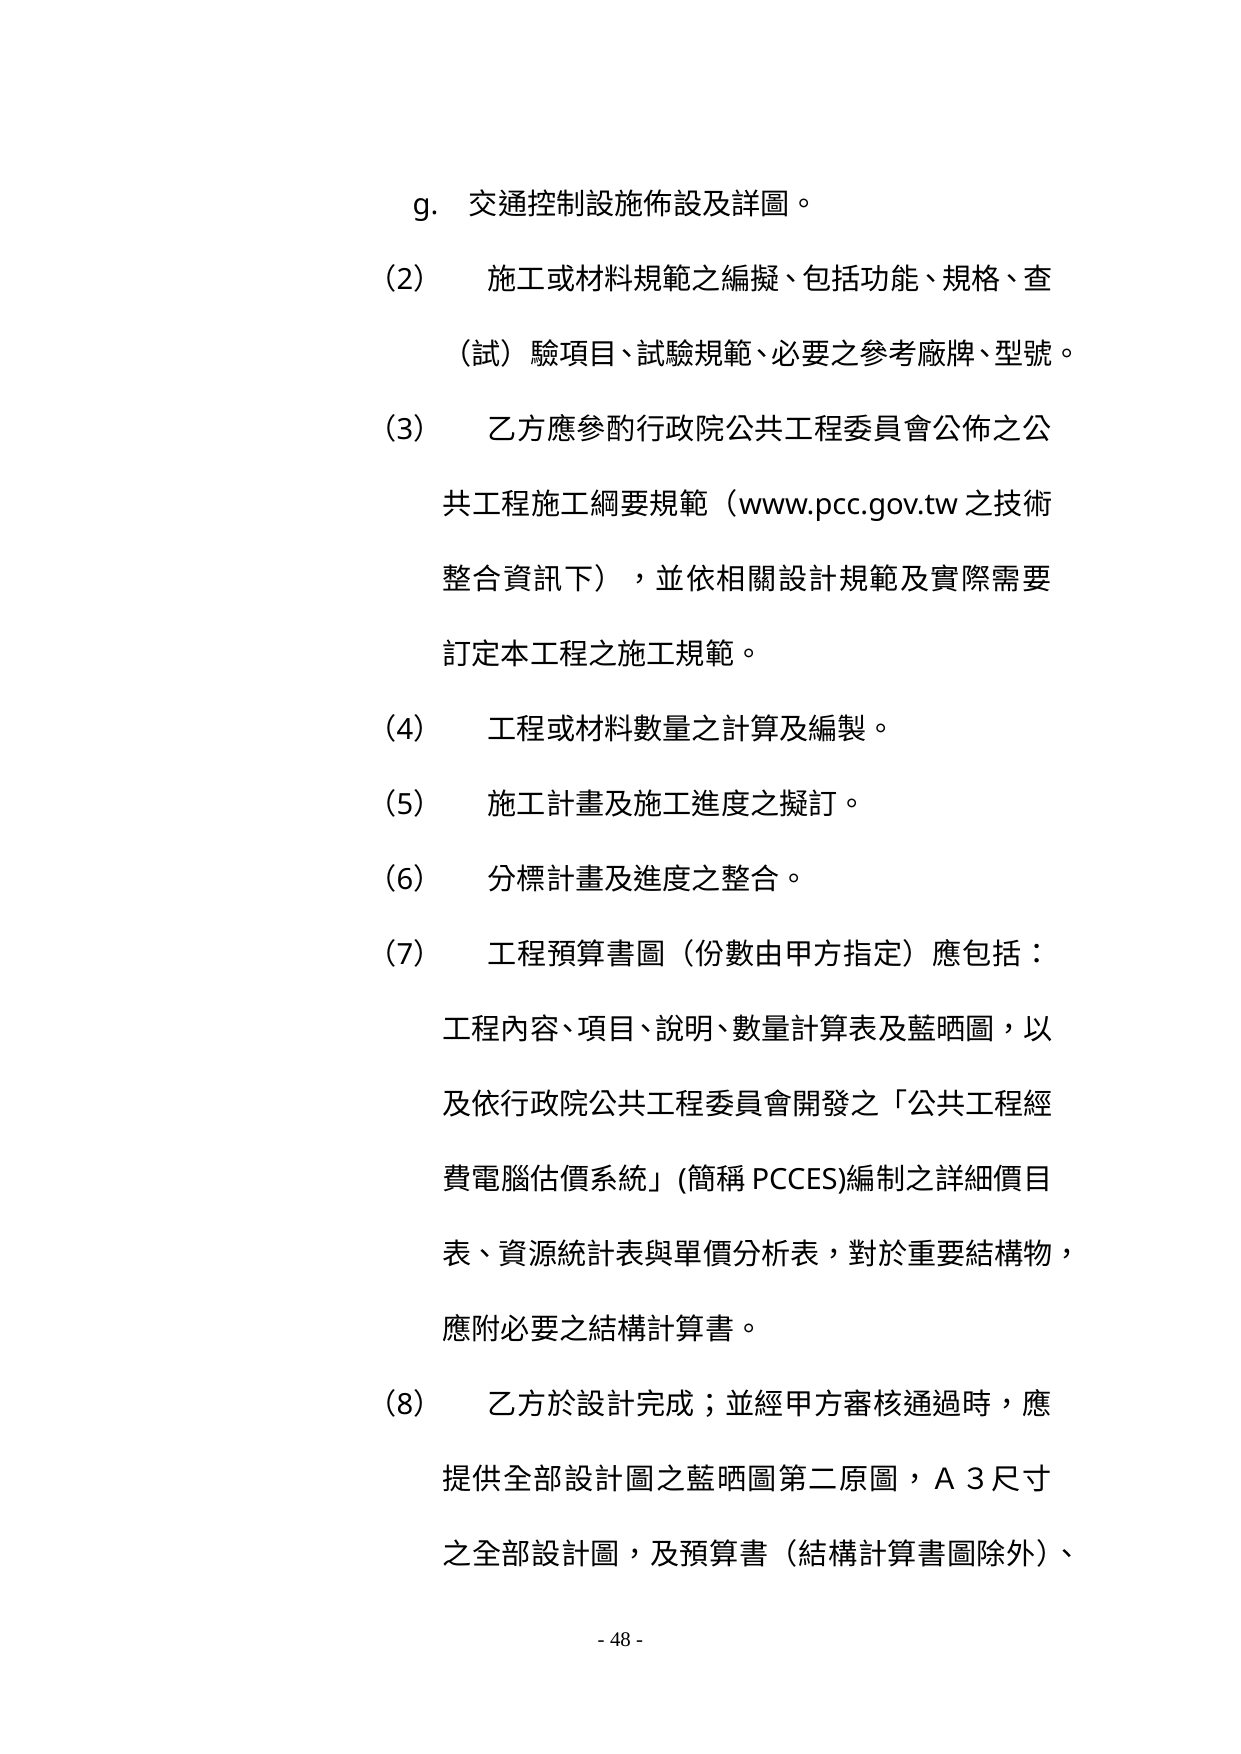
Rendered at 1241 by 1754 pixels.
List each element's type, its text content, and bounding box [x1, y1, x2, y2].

list 分標計畫及進度之整合。 [367, 839, 1053, 914]
list 交通控制設施佈設及詳圖。 [412, 164, 1053, 239]
list 工程預算書圖（份數由甲方指定）應包括：工程內容、項目、說明、數量計算表及藍晒圖，以及依行政院公共工程委員會開發之「公共工程經費電腦估價系統」(簡稱PCCES)編制之詳細價目表、資源統計表與單價分析表，對於重要結構物，應附必要之結構計算書。 [367, 914, 1053, 1364]
list 乙方應參酌行政院公共工程委員會公佈之公共工程施工綱要規範（www.pcc.gov.tw之技術整合資訊下），並依相關設計規範及實際需要訂定本工程之施工規範。 [367, 389, 1053, 689]
list 施工或材料規範之編擬、包括功能、規格、查（試）驗項目、試驗規範、必要之參考廠牌、型號。 [367, 239, 1053, 389]
list 工程或材料數量之計算及編製。 [367, 689, 1053, 764]
list 乙方於設計完成；並經甲方審核通過時，應提供全部設計圖之藍晒圖第二原圖，Ａ３尺寸之全部設計圖，及預算書（結構計算書圖除外）、招標文件之電子檔案（格式由甲方指定），送交甲方乙份。 [367, 1364, 1053, 1589]
list 施工計畫及施工進度之擬訂。 [367, 764, 1053, 839]
